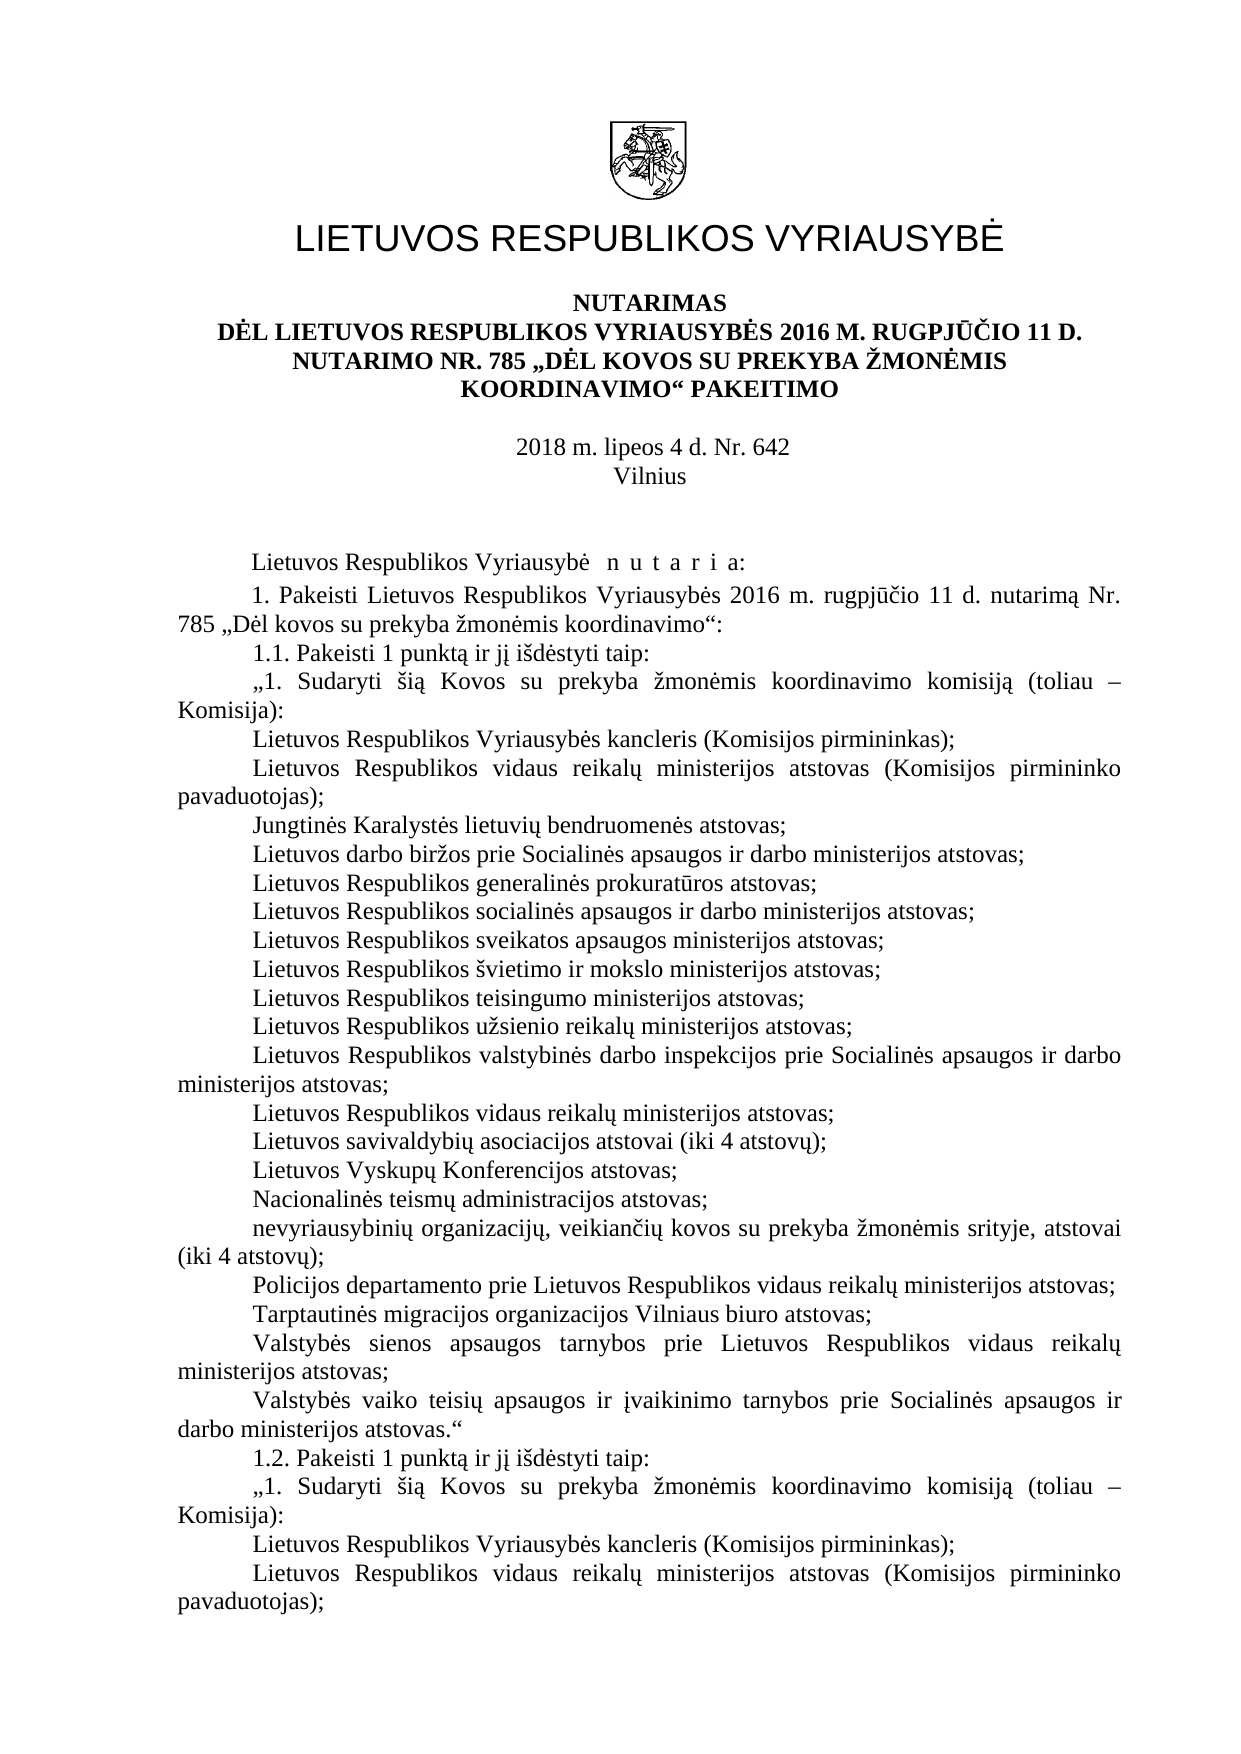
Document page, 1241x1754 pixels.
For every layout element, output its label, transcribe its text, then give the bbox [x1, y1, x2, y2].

text „1. Sudaryti šią Kovos su prekyba žmonėmis koordinavimo komisiją (toliau – Komisija): [177, 1471, 1122, 1529]
text Lietuvos Respublikos socialinės apsaugos ir darbo ministerijos atstovas; [177, 896, 1122, 925]
text Valstybės sienos apsaugos tarnybos prie Lietuvos Respublikos vidaus reikalų ministerijos atstovas; [177, 1328, 1122, 1385]
text Lietuvos Respublikos Vyriausybės kancleris (Komisijos pirmininkas); [177, 1529, 1122, 1558]
text Lietuvos Respublikos valstybinės darbo inspekcijos prie Socialinės apsaugos ir darbo ministerijos atstovas; [177, 1040, 1122, 1098]
text Vilnius [177, 461, 1122, 489]
text Lietuvos Respublikos teisingumo ministerijos atstovas; [177, 983, 1122, 1011]
text Valstybės vaiko teisių apsaugos ir įvaikinimo tarnybos prie Socialinės apsaugos ir darbo ministerijos atstovas.“ [177, 1385, 1122, 1443]
text DĖL LIETUVOS RESPUBLIKOS VYRIAUSYBĖS 2016 M. RUGPJŪČIO 11 D. NUTARIMO NR. 785 „DĖL KOVOS SU PREKYBA ŽMONĖMIS KOORDINAVIMO“ PAKEITIMO [177, 317, 1122, 403]
text Lietuvos Vyskupų Konferencijos atstovas; [177, 1155, 1122, 1184]
text nevyriausybinių organizacijų, veikiančių kovos su prekyba žmonėmis srityje, atstovai (iki 4 atstovų); [177, 1213, 1122, 1270]
text Lietuvos darbo biržos prie Socialinės apsaugos ir darbo ministerijos atstovas; [177, 839, 1122, 868]
text Nacionalinės teismų administracijos atstovas; [177, 1184, 1122, 1213]
text nutarimas [177, 288, 1122, 317]
text Lietuvos Respublikos švietimo ir mokslo ministerijos atstovas; [177, 954, 1122, 983]
text Lietuvos Respublikos Vyriausybė [177, 216, 1122, 259]
text Lietuvos Respublikos užsienio reikalų ministerijos atstovas; [177, 1011, 1122, 1040]
text Lietuvos Respublikos Vyriausybė nutaria: [177, 547, 1122, 576]
text 1.1. Pakeisti 1 punktą ir jį išdėstyti taip: [177, 638, 1122, 666]
text Lietuvos Respublikos sveikatos apsaugos ministerijos atstovas; [177, 925, 1122, 954]
text Policijos departamento prie Lietuvos Respublikos vidaus reikalų ministerijos atstovas; [177, 1270, 1122, 1299]
text Lietuvos Respublikos vidaus reikalų ministerijos atstovas; [177, 1098, 1122, 1126]
text Lietuvos Respublikos vidaus reikalų ministerijos atstovas (Komisijos pirmininko pavaduotojas); [177, 753, 1122, 810]
text 1.2. Pakeisti 1 punktą ir jį išdėstyti taip: [177, 1443, 1122, 1471]
text Lietuvos savivaldybių asociacijos atstovai (iki 4 atstovų); [177, 1126, 1122, 1155]
text Lietuvos Respublikos generalinės prokuratūros atstovas; [177, 868, 1122, 896]
text Lietuvos Respublikos Vyriausybės kancleris (Komisijos pirmininkas); [177, 724, 1122, 753]
text 2018 m. lipeos 4 d. Nr. 642 [177, 432, 1122, 461]
text 1. Pakeisti Lietuvos Respublikos Vyriausybės 2016 m. rugpjūčio 11 d. nutarimą Nr. 785 „Dėl kovos su prekyba žmonėmis koordinavimo“: [177, 580, 1122, 638]
text Jungtinės Karalystės lietuvių bendruomenės atstovas; [177, 810, 1122, 839]
text Lietuvos Respublikos vidaus reikalų ministerijos atstovas (Komisijos pirmininko pavaduotojas); [177, 1558, 1122, 1615]
text „1. Sudaryti šią Kovos su prekyba žmonėmis koordinavimo komisiją (toliau – Komisija): [177, 666, 1122, 724]
text Tarptautinės migracijos organizacijos Vilniaus biuro atstovas; [177, 1299, 1122, 1328]
